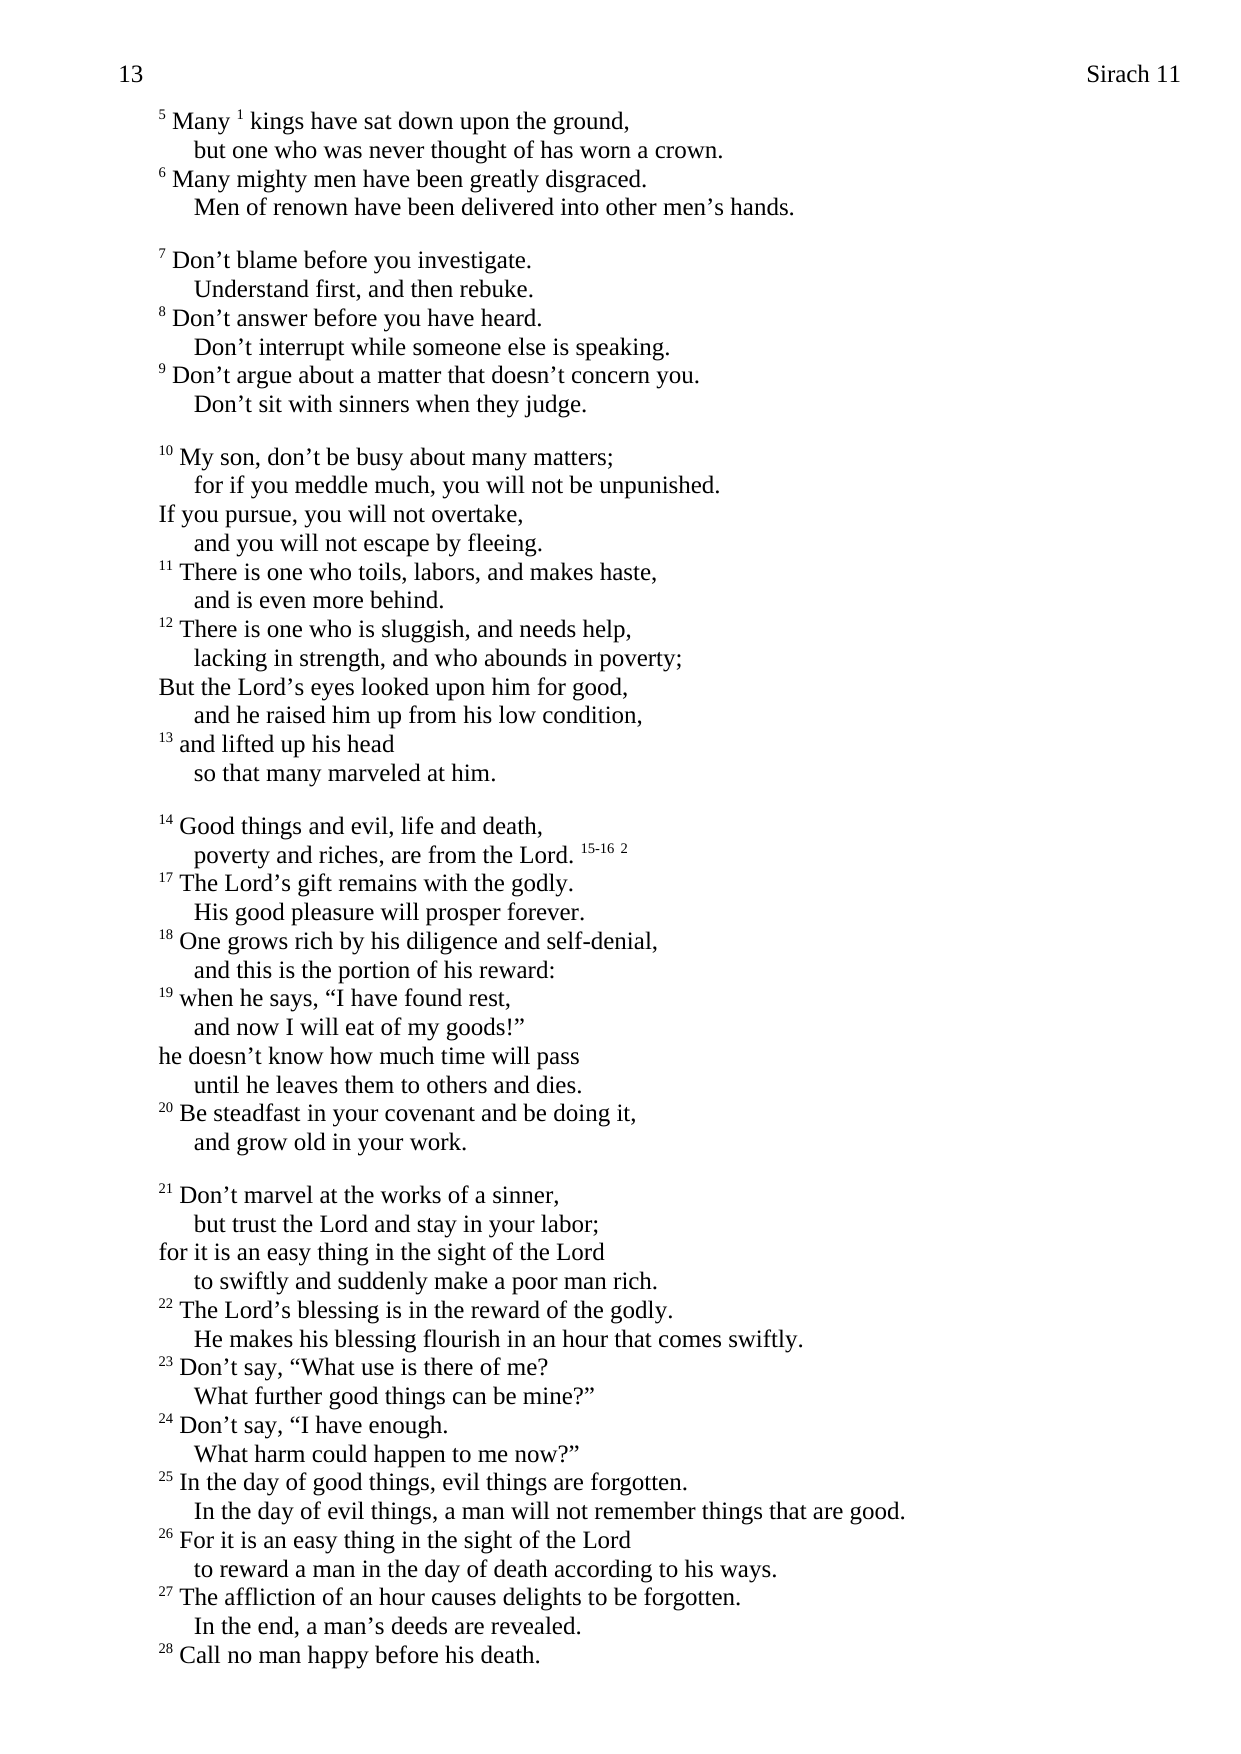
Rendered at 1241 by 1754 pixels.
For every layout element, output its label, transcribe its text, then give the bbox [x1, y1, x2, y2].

text 21 Don’t marvel at the works of a sinner, [158, 1180, 1181, 1209]
text In the end, a man’s deeds are revealed. [194, 1611, 1181, 1640]
text 9 Don’t argue about a matter that doesn’t concern you. [158, 360, 1181, 389]
text 6 Many mighty men have been greatly disgraced. [158, 164, 1181, 192]
text to reward a man in the day of death according to his ways. [194, 1554, 1181, 1582]
text 7 Don’t blame before you investigate. [158, 245, 1181, 274]
text Don’t interrupt while someone else is speaking. [194, 332, 1181, 360]
text and grow old in your work. [194, 1127, 1181, 1156]
text 18 One grows rich by his diligence and self-denial, [158, 926, 1181, 955]
text 23 Don’t say, “What use is there of me? [158, 1352, 1181, 1381]
text 27 The affliction of an hour causes delights to be forgotten. [158, 1582, 1181, 1611]
text But the Lord’s eyes looked upon him for good, [158, 672, 1181, 701]
text and is even more behind. [194, 586, 1181, 614]
text 24 Don’t say, “I have enough. [158, 1410, 1181, 1439]
text In the day of evil things, a man will not remember things that are good. [194, 1496, 1181, 1525]
text but one who was never thought of has worn a crown. [194, 135, 1181, 164]
text What harm could happen to me now?” [194, 1439, 1181, 1467]
text 8 Don’t answer before you have heard. [158, 303, 1181, 332]
text so that many marveled at him. [194, 758, 1181, 787]
text 13 and lifted up his head [158, 729, 1181, 758]
text until he leaves them to others and dies. [194, 1070, 1181, 1098]
text He makes his blessing flourish in an hour that comes swiftly. [194, 1324, 1181, 1352]
text he doesn’t know how much time will pass [158, 1041, 1181, 1070]
text 11 There is one who toils, labors, and makes haste, [158, 557, 1181, 586]
text and this is the portion of his reward: [194, 955, 1181, 983]
text for it is an easy thing in the sight of the Lord [158, 1237, 1181, 1266]
text Men of renown have been delivered into other men’s hands. [194, 192, 1181, 221]
text 26 For it is an easy thing in the sight of the Lord [158, 1525, 1181, 1554]
text and he raised him up from his low condition, [194, 701, 1181, 729]
text but trust the Lord and stay in your labor; [194, 1209, 1181, 1237]
text 28 Call no man happy before his death. [158, 1640, 1181, 1669]
text Understand first, and then rebuke. [194, 274, 1181, 303]
text 20 Be steadfast in your covenant and be doing it, [158, 1098, 1181, 1127]
text 25 In the day of good things, evil things are forgotten. [158, 1467, 1181, 1496]
text 12 There is one who is sluggish, and needs help, [158, 614, 1181, 643]
text His good pleasure will prosper forever. [194, 897, 1181, 926]
text and now I will eat of my goods!” [194, 1012, 1181, 1041]
text 10 My son, don’t be busy about many matters; [158, 442, 1181, 471]
text 22 The Lord’s blessing is in the reward of the godly. [158, 1295, 1181, 1324]
text poverty and riches, are from the Lord. 15-16 2 [194, 840, 1181, 868]
text lacking in strength, and who abounds in poverty; [194, 643, 1181, 672]
text What further good things can be mine?” [194, 1381, 1181, 1410]
text 5 Many 1 kings have sat down upon the ground, [158, 106, 1181, 135]
text and you will not escape by fleeing. [194, 528, 1181, 557]
text 19 when he says, “I have found rest, [158, 983, 1181, 1012]
text 14 Good things and evil, life and death, [158, 811, 1181, 840]
text to swiftly and suddenly make a poor man rich. [194, 1266, 1181, 1295]
text for if you meddle much, you will not be unpunished. [194, 471, 1181, 499]
text If you pursue, you will not overtake, [158, 499, 1181, 528]
text 17 The Lord’s gift remains with the godly. [158, 868, 1181, 897]
text Don’t sit with sinners when they judge. [194, 389, 1181, 418]
